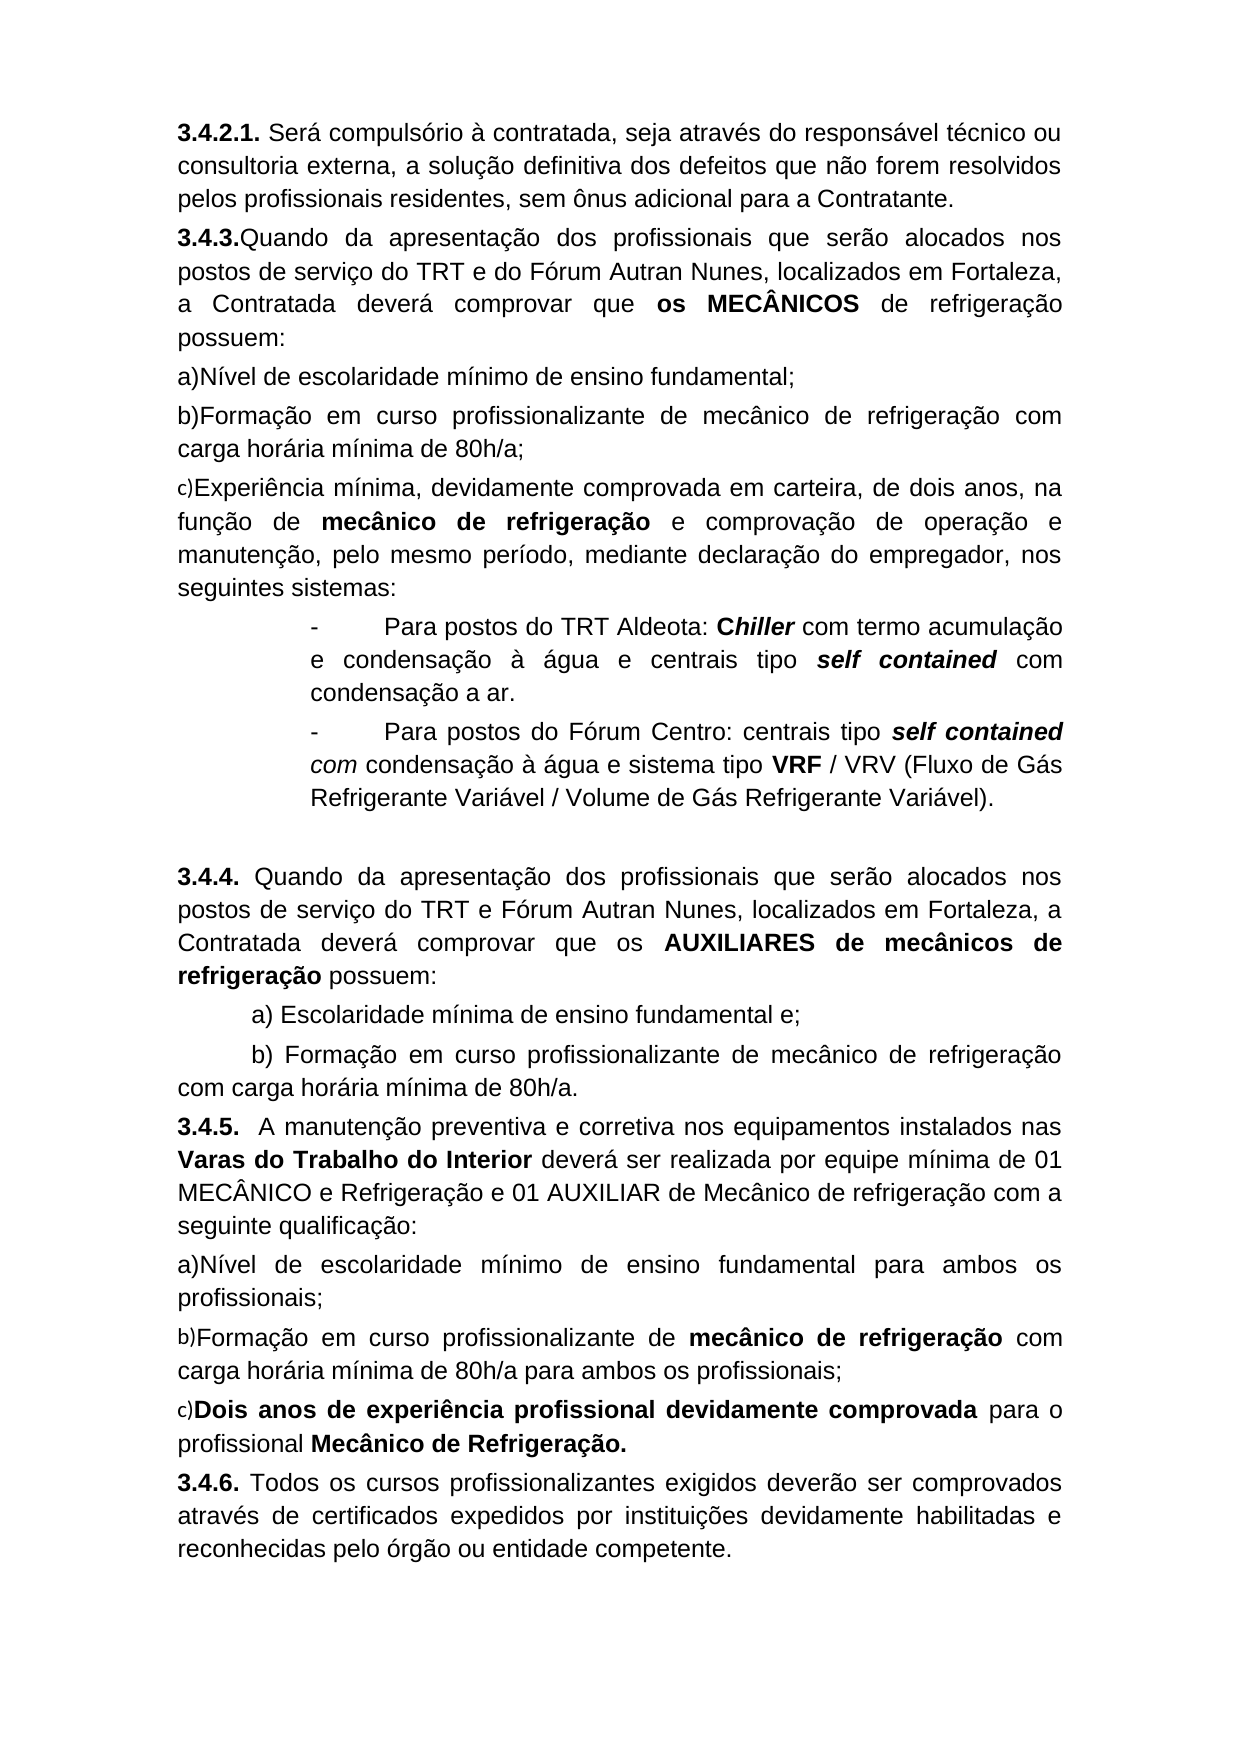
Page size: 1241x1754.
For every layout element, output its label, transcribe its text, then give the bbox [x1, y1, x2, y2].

list Todos os cursos profissionalizantes exigidos deverão ser comprovados através de certificados expedidos por instituições devidamente habilitadas e reconhecidas pelo órgão ou entidade competente. [177, 1468, 1063, 1563]
text - Para postos do TRT Aldeota: Chiller com termo acumulação e condensação à água e centrais tipo self contained com condensação a ar. [310, 612, 1063, 707]
list Formação em curso profissionalizante de mecânico de refrigeração com carga horária mínima de 80h/a; [177, 401, 1063, 463]
list Experiência mínima, devidamente comprovada em carteira, de dois anos, na função de mecânico de refrigeração e comprovação de operação e manutenção, pelo mesmo período, mediante declaração do empregador, nos seguintes sistemas: [177, 473, 1063, 602]
list Dois anos de experiência profissional devidamente comprovada para o profissional Mecânico de Refrigeração. [177, 1395, 1063, 1457]
list Será compulsório à contratada, seja através do responsável técnico ou consultoria externa, a solução definitiva dos defeitos que não forem resolvidos pelos profissionais residentes, sem ônus adicional para a Contratante. [177, 118, 1063, 213]
text a) Escolaridade mínima de ensino fundamental e; [177, 1000, 1063, 1029]
list Quando da apresentação dos profissionais que serão alocados nos postos de serviço do TRT e Fórum Autran Nunes, localizados em Fortaleza, a Contratada deverá comprovar que os AUXILIARES de mecânicos de refrigeração possuem: [177, 862, 1063, 990]
list Quando da apresentação dos profissionais que serão alocados nos postos de serviço do TRT e do Fórum Autran Nunes, localizados em Fortaleza, a Contratada deverá comprovar que os MECÂNICOS de refrigeração possuem: [177, 223, 1063, 351]
list A manutenção preventiva e corretiva nos equipamentos instalados nas Varas do Trabalho do Interior deverá ser realizada por equipe mínima de 01 MECÂNICO e Refrigeração e 01 AUXILIAR de Mecânico de refrigeração com a seguinte qualificação: [177, 1112, 1063, 1240]
list Formação em curso profissionalizante de mecânico de refrigeração com carga horária mínima de 80h/a para ambos os profissionais; [177, 1322, 1063, 1385]
list Nível de escolaridade mínimo de ensino fundamental; [177, 362, 1063, 391]
text - Para postos do Fórum Centro: centrais tipo self contained com condensação à água e sistema tipo VRF / VRV (Fluxo de Gás Refrigerante Variável / Volume de Gás Refrigerante Variável). [310, 717, 1063, 812]
text b) Formação em curso profissionalizante de mecânico de refrigeração com carga horária mínima de 80h/a. [177, 1039, 1063, 1101]
list Nível de escolaridade mínimo de ensino fundamental para ambos os profissionais; [177, 1250, 1063, 1312]
